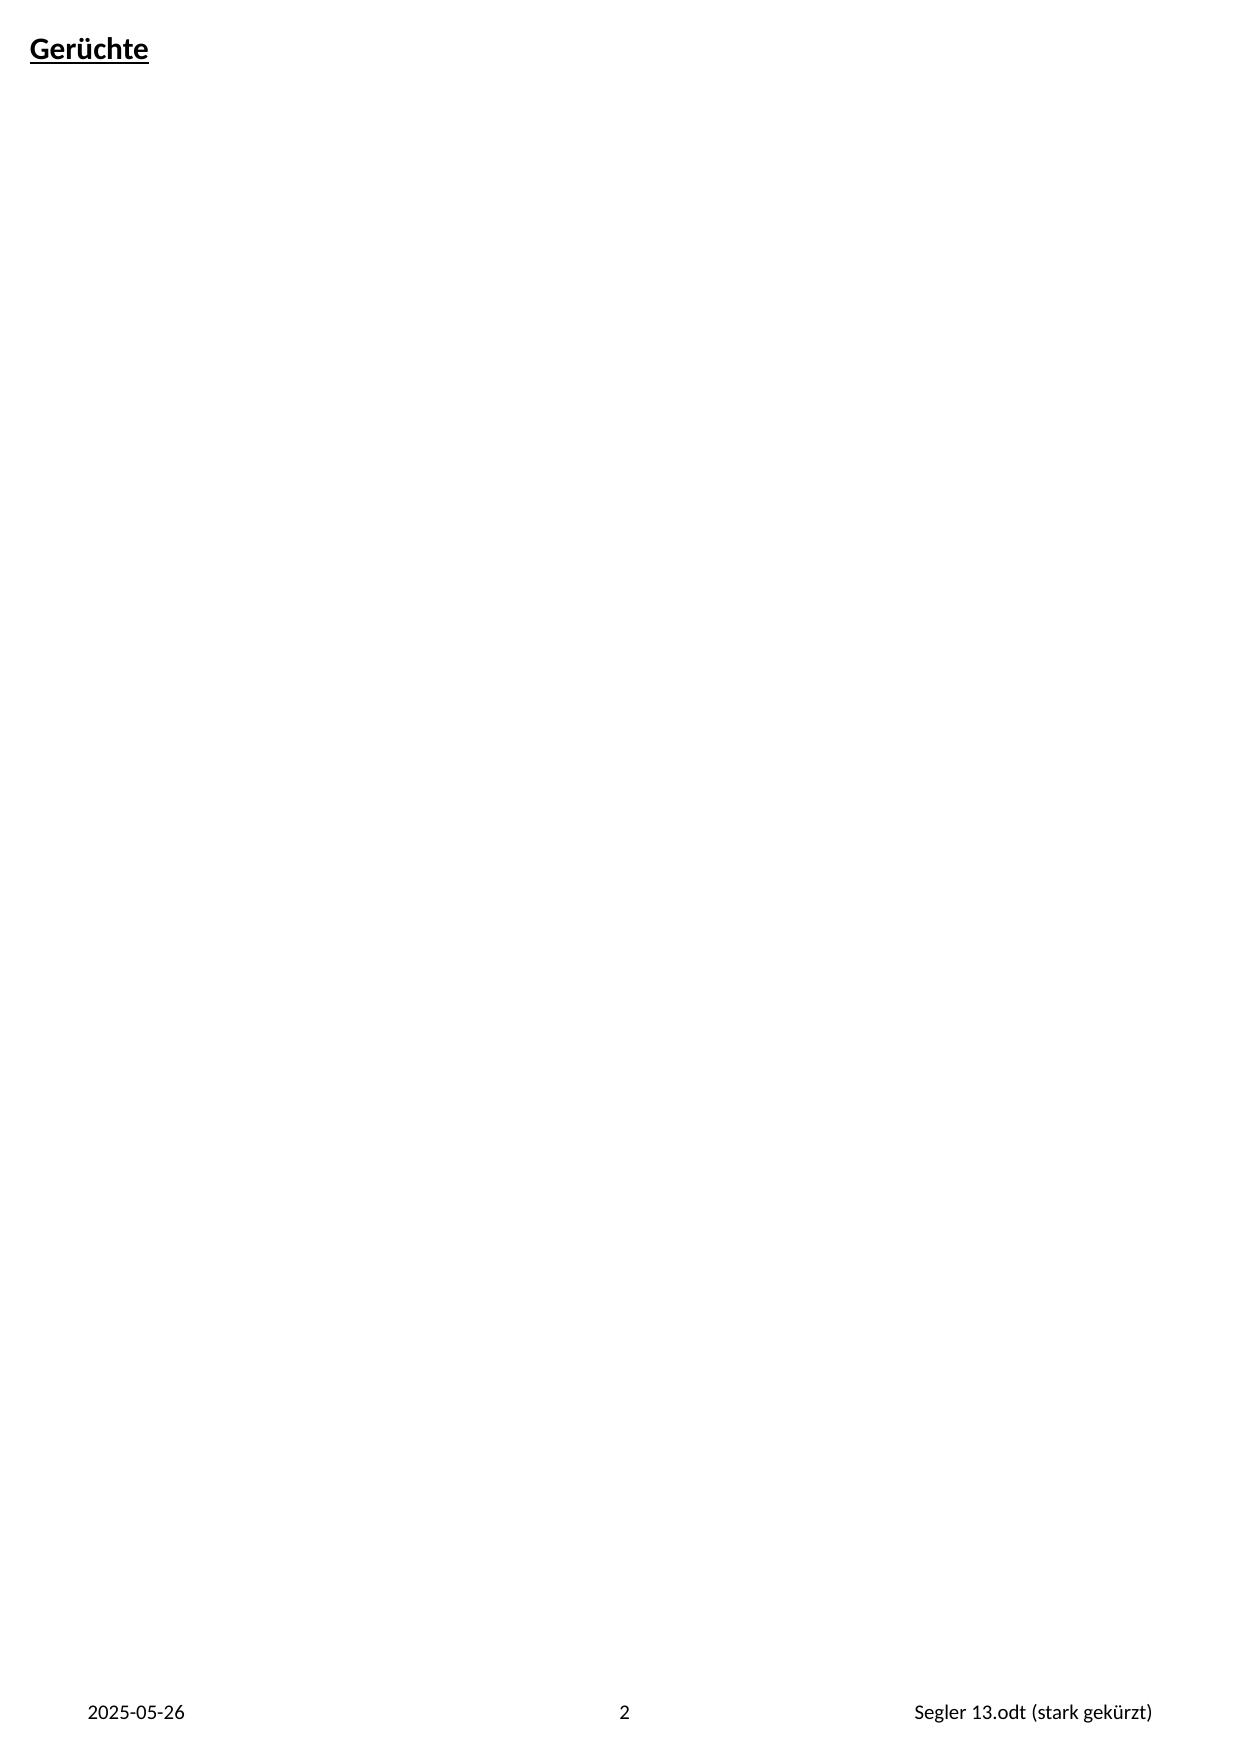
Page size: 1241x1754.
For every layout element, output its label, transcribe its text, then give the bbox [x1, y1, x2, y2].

text Gerüchte [29, 29, 1211, 68]
